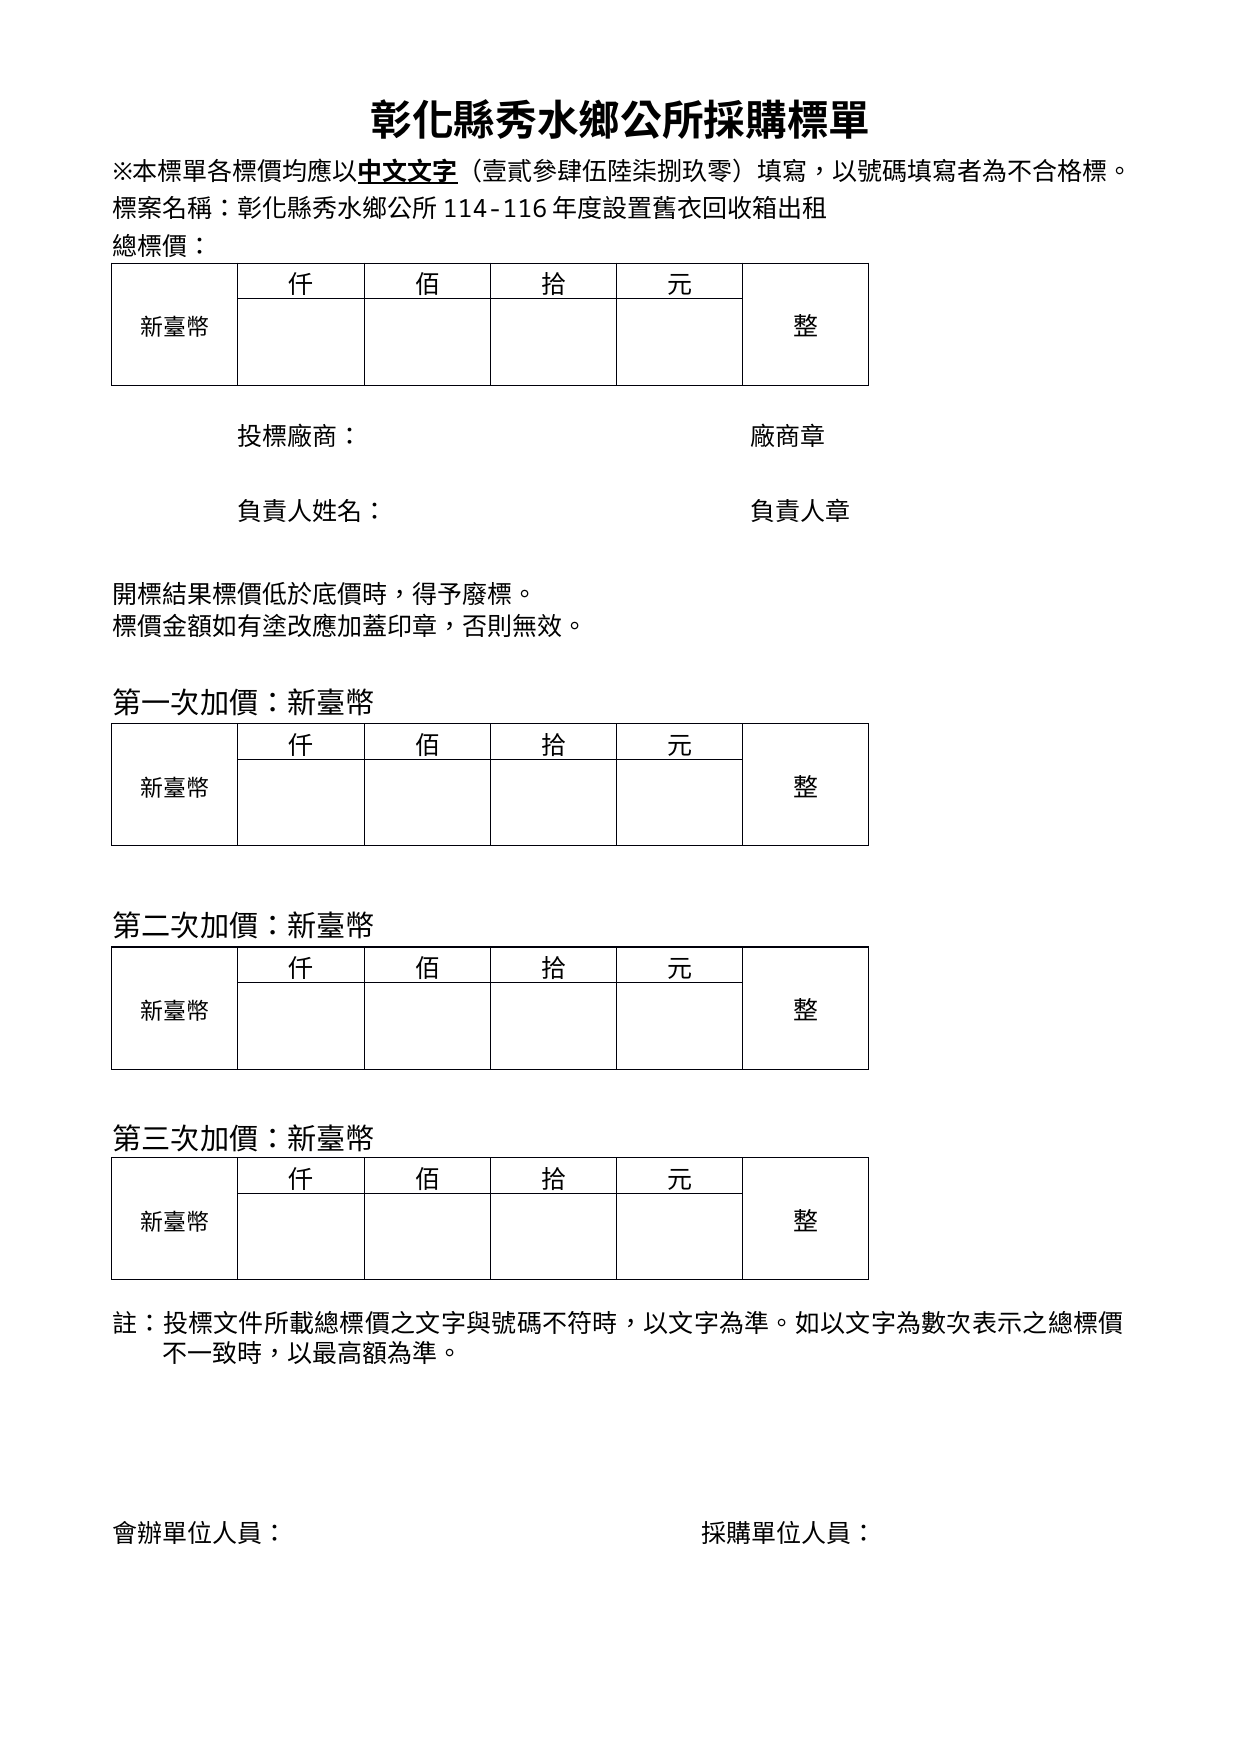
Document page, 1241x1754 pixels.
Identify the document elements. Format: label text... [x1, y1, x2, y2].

table_header 佰 [365, 724, 490, 759]
table_cell [238, 299, 364, 385]
text 總標價： [112, 225, 1128, 262]
text 標案名稱：彰化縣秀水鄉公所114-116年度設置舊衣回收箱出租 [112, 187, 1128, 225]
table_cell [491, 760, 616, 845]
table_cell [238, 760, 364, 845]
text 會辦單位人員： 採購單位人員： [112, 1513, 1128, 1549]
text 標價金額如有塗改應加蓋印章，否則無效。 [112, 611, 1128, 642]
table_header 佰 [365, 948, 490, 982]
table_cell [617, 1194, 742, 1279]
table_header 拾 [491, 724, 616, 759]
table_cell [365, 299, 490, 385]
table_header 新臺幣 [112, 724, 237, 845]
table_cell [365, 983, 490, 1069]
table_header 仟 [238, 264, 364, 298]
table_header 拾 [491, 1158, 616, 1193]
table_cell [491, 299, 616, 385]
text 第三次加價：新臺幣 [112, 1120, 1128, 1157]
table_header 元 [617, 724, 742, 759]
table_cell [617, 760, 742, 845]
table_header 新臺幣 [112, 948, 237, 1069]
table_header 佰 [365, 1158, 490, 1193]
text 負責人姓名： 負責人章 [112, 461, 1128, 536]
table_cell [365, 1194, 490, 1279]
table_header 仟 [238, 948, 364, 982]
table_cell [617, 299, 742, 385]
table_cell [238, 983, 364, 1069]
table_cell [617, 983, 742, 1069]
table_header 整 [743, 1158, 868, 1279]
text 第一次加價：新臺幣 [112, 673, 1128, 723]
table_header 拾 [491, 948, 616, 982]
table_header 仟 [238, 1158, 364, 1193]
text 開標結果標價低於底價時，得予廢標。 [112, 573, 1128, 611]
table_header 元 [617, 1158, 742, 1193]
text 第二次加價：新臺幣 [112, 896, 1128, 946]
table_header 整 [743, 264, 868, 385]
table_header 拾 [491, 264, 616, 298]
text ※本標單各標價均應以中文文字（壹貳參肆伍陸柒捌玖零）填寫，以號碼填寫者為不合格標。 [112, 150, 1128, 187]
text 註：投標文件所載總標價之文字與號碼不符時，以文字為準。如以文字為數次表示之總標價不一致時，以最高額為準。 [112, 1309, 1128, 1368]
table_header 仟 [238, 724, 364, 759]
table_header 整 [743, 724, 868, 845]
table_header 元 [617, 264, 742, 298]
text 彰化縣秀水鄉公所採購標單 [112, 75, 1128, 150]
text 投標廠商： 廠商章 [112, 386, 1128, 461]
table_cell [491, 983, 616, 1069]
table_cell [238, 1194, 364, 1279]
table_header 新臺幣 [112, 264, 237, 385]
table_cell [365, 760, 490, 845]
table_header 新臺幣 [112, 1158, 237, 1279]
table_header 佰 [365, 264, 490, 298]
table_header 整 [743, 948, 868, 1069]
table_cell [491, 1194, 616, 1279]
table_header 元 [617, 948, 742, 982]
